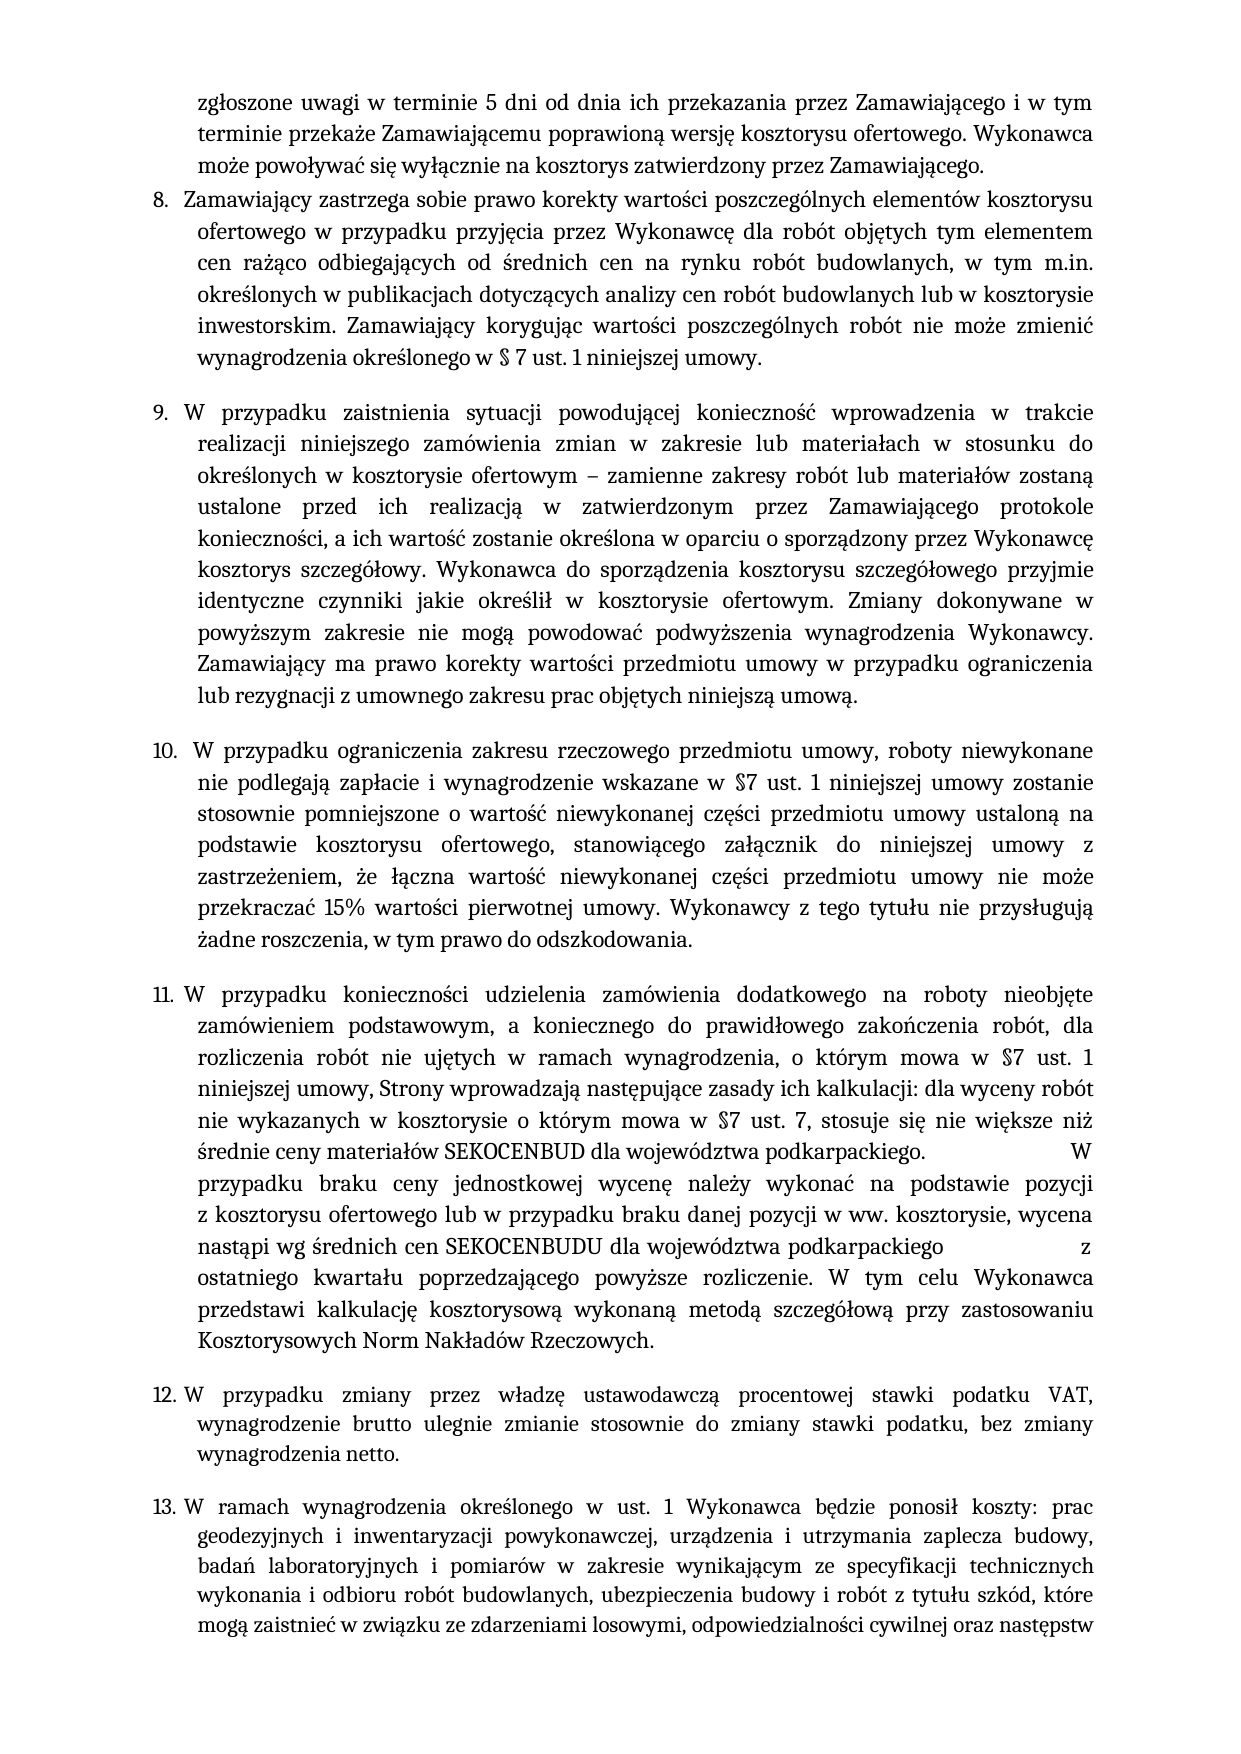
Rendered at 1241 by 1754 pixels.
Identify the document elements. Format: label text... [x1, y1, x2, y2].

list Zamawiający zastrzega sobie prawo korekty wartości poszczególnych elementów kosztorysu ofertowego w przypadku przyjęcia przez Wykonawcę dla robót objętych tym elementem cen rażąco odbiegających od średnich cen na rynku robót budowlanych, w tym m.in. określonych w publikacjach dotyczących analizy cen robót budowlanych lub w kosztorysie inwestorskim. Zamawiający korygując wartości poszczególnych robót nie może zmienić wynagrodzenia określonego w § 7 ust. 1 niniejszej umowy. [153, 186, 1095, 371]
list W przypadku zmiany przez władzę ustawodawczą procentowej stawki podatku VAT, wynagrodzenie brutto ulegnie zmianie stosownie do zmiany stawki podatku, bez zmiany wynagrodzenia netto. [153, 1382, 1095, 1467]
list W przypadku ograniczenia zakresu rzeczowego przedmiotu umowy, roboty niewykonane nie podlegają zapłacie i wynagrodzenie wskazane w §7 ust. 1 niniejszej umowy zostanie stosownie pomniejszone o wartość niewykonanej części przedmiotu umowy ustaloną na podstawie kosztorysu ofertowego, stanowiącego załącznik do niniejszej umowy z zastrzeżeniem, że łączna wartość niewykonanej części przedmiotu umowy nie może przekraczać 15% wartości pierwotnej umowy. Wykonawcy z tego tytułu nie przysługują żadne roszczenia, w tym prawo do odszkodowania. [153, 737, 1095, 953]
list W przypadku konieczności udzielenia zamówienia dodatkowego na roboty nieobjęte zamówieniem podstawowym, a koniecznego do prawidłowego zakończenia robót, dla rozliczenia robót nie ujętych w ramach wynagrodzenia, o którym mowa w §7 ust. 1 niniejszej umowy, Strony wprowadzają następujące zasady ich kalkulacji: dla wyceny robót nie wykazanych w kosztorysie o którym mowa w §7 ust. 7, stosuje się nie większe niż średnie ceny materiałów SEKOCENBUD dla województwa podkarpackiego. W przypadku braku ceny jednostkowej wycenę należy wykonać na podstawie pozycji z kosztorysu ofertowego lub w przypadku braku danej pozycji w ww. kosztorysie, wycena nastąpi wg średnich cen SEKOCENBUDU dla województwa podkarpackiego z ostatniego kwartału poprzedzającego powyższe rozliczenie. W tym celu Wykonawca przedstawi kalkulację kosztorysową wykonaną metodą szczegółową przy zastosowaniu Kosztorysowych Norm Nakładów Rzeczowych. [153, 981, 1095, 1354]
list W ramach wynagrodzenia określonego w ust. 1 Wykonawca będzie ponosił koszty: prac geodezyjnych i inwentaryzacji powykonawczej, urządzenia i utrzymania zaplecza budowy, badań laboratoryjnych i pomiarów w zakresie wynikającym ze specyfikacji technicznych wykonania i odbioru robót budowlanych, ubezpieczenia budowy i robót z tytułu szkód, które mogą zaistnieć w związku ze zdarzeniami losowymi, odpowiedzialności cywilnej oraz następstw [153, 1494, 1095, 1638]
list zgłoszone uwagi w terminie 5 dni od dnia ich przekazania przez Zamawiającego i w tym terminie przekaże Zamawiającemu poprawioną wersję kosztorysu ofertowego. Wykonawca może powoływać się wyłącznie na kosztorys zatwierdzony przez Zamawiającego. [153, 89, 1095, 179]
list W przypadku zaistnienia sytuacji powodującej konieczność wprowadzenia w trakcie realizacji niniejszego zamówienia zmian w zakresie lub materiałach w stosunku do określonych w kosztorysie ofertowym – zamienne zakresy robót lub materiałów zostaną ustalone przed ich realizacją w zatwierdzonym przez Zamawiającego protokole konieczności, a ich wartość zostanie określona w oparciu o sporządzony przez Wykonawcę kosztorys szczegółowy. Wykonawca do sporządzenia kosztorysu szczegółowego przyjmie identyczne czynniki jakie określił w kosztorysie ofertowym. Zmiany dokonywane w powyższym zakresie nie mogą powodować podwyższenia wynagrodzenia Wykonawcy. Zamawiający ma prawo korekty wartości przedmiotu umowy w przypadku ograniczenia lub rezygnacji z umownego zakresu prac objętych niniejszą umową. [153, 398, 1095, 709]
